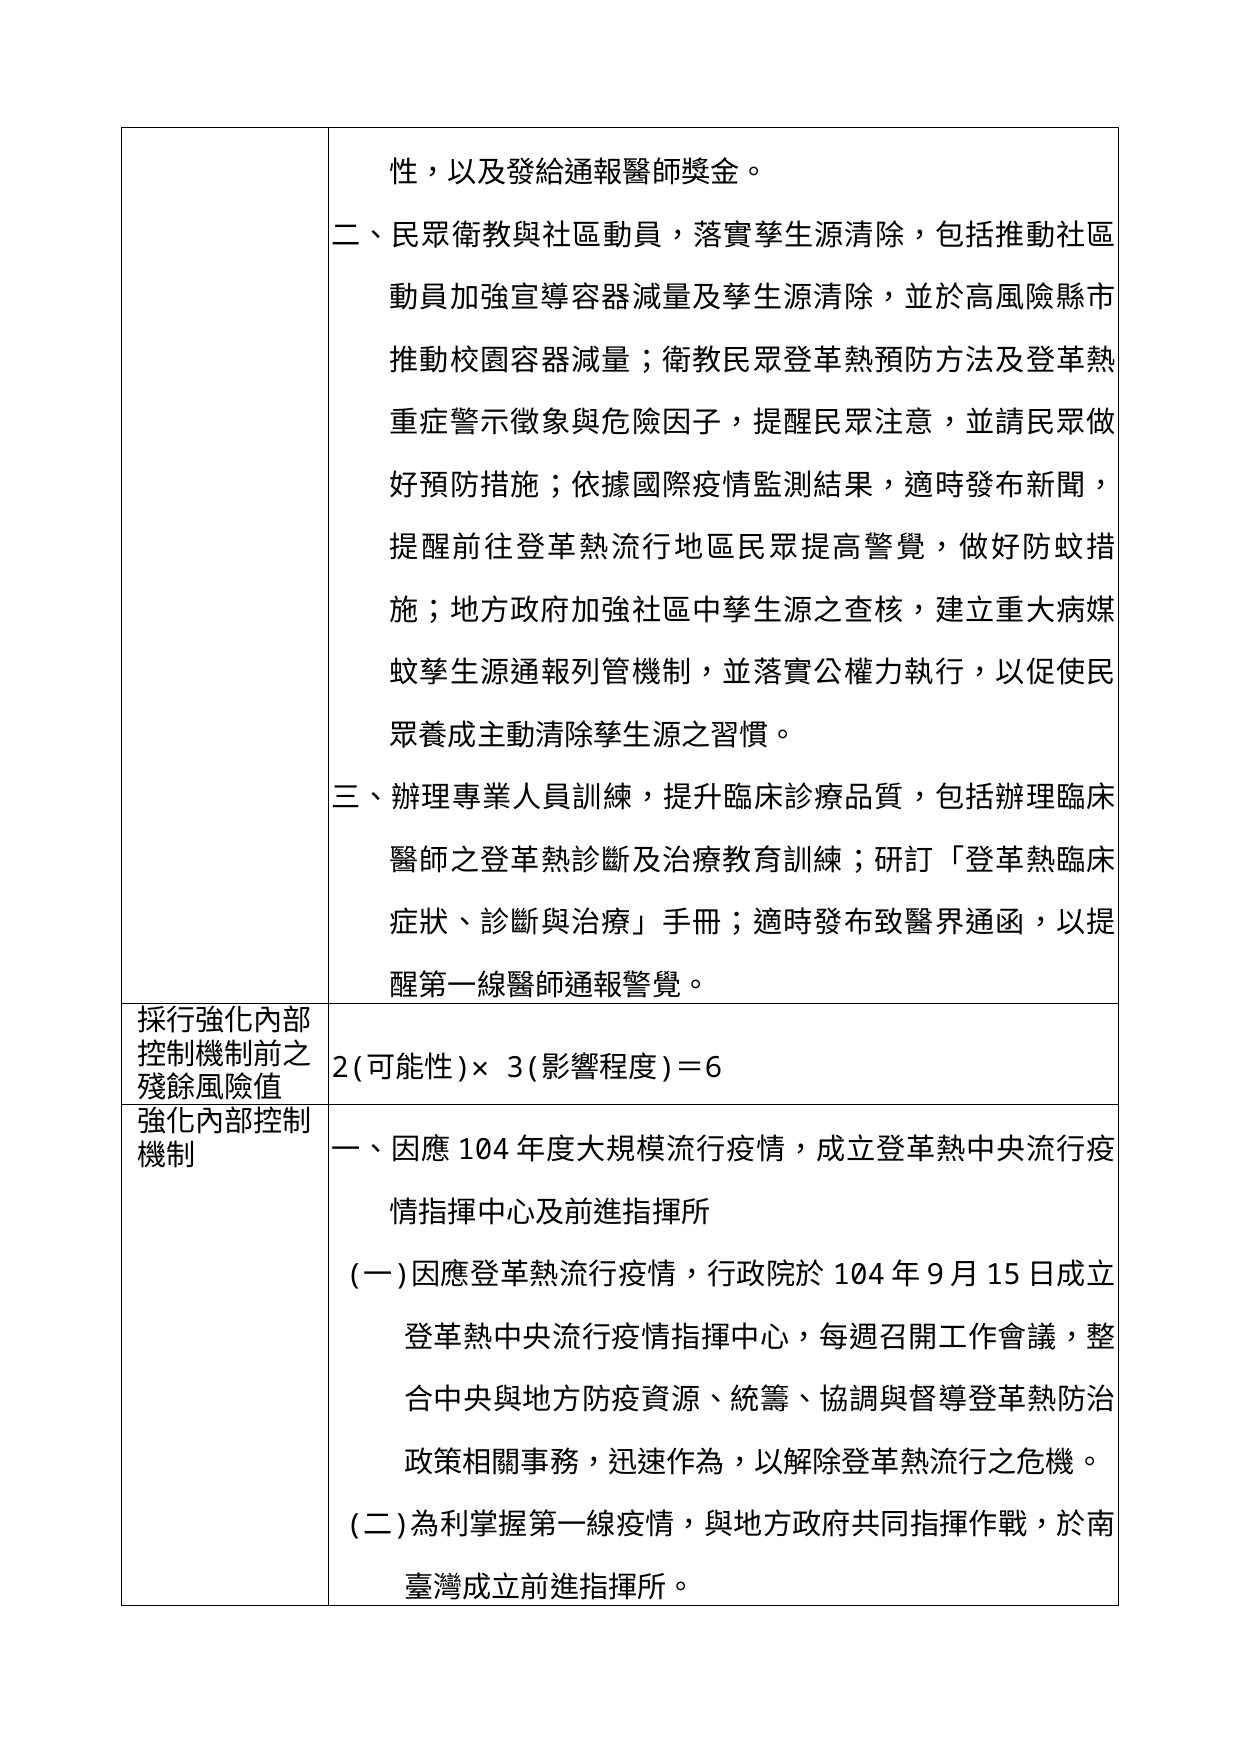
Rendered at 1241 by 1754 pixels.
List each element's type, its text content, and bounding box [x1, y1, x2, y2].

table_cell [122, 128, 328, 1003]
table_cell 2(可能性)✕ 3(影響程度)＝6 [329, 1004, 1118, 1104]
table_cell 一、因應104年度大規模流行疫情，成立登革熱中央流行疫情指揮中心及前進指揮所 (一)因應登革熱流行疫情，行政院於104年9月15日成立登革熱中央流行疫情指揮中心，每週召開工作會議，整合中央與地方防疫資源、統籌、協調與督導登革熱防治政策相關事務，迅速作為，以解除登革熱流行之危機。 (二)為利掌握第一線疫情，與地方政府共同指揮作戰，於南臺灣成立前進指揮所。 [329, 1105, 1118, 1605]
table_cell 採行強化內部控制機制前之殘餘風險值 [122, 1004, 328, 1104]
table_cell 強化內部控制機制 [122, 1105, 328, 1605]
table_cell 性，以及發給通報醫師獎金。 二、民眾衛教與社區動員，落實孳生源清除，包括推動社區動員加強宣導容器減量及孳生源清除，並於高風險縣市推動校園容器減量；衛教民眾登革熱預防方法及登革熱重症警示徵象與危險因子，提醒民眾注意，並請民眾做好預防措施；依據國際疫情監測結果，適時發布新聞，提醒前往登革熱流行地區民眾提高警覺，做好防蚊措施；地方政府加強社區中孳生源之查核，建立重大病媒蚊孳生源通報列管機制，並落實公權力執行，以促使民眾養成主動清除孳生源之習慣。 三、辦理專業人員訓練，提升臨床診療品質，包括辦理臨床醫師之登革熱診斷及治療教育訓練；研訂「登革熱臨床症狀、診斷與治療」手冊；適時發布致醫界通函，以提醒第一線醫師通報警覺。 [329, 128, 1118, 1003]
